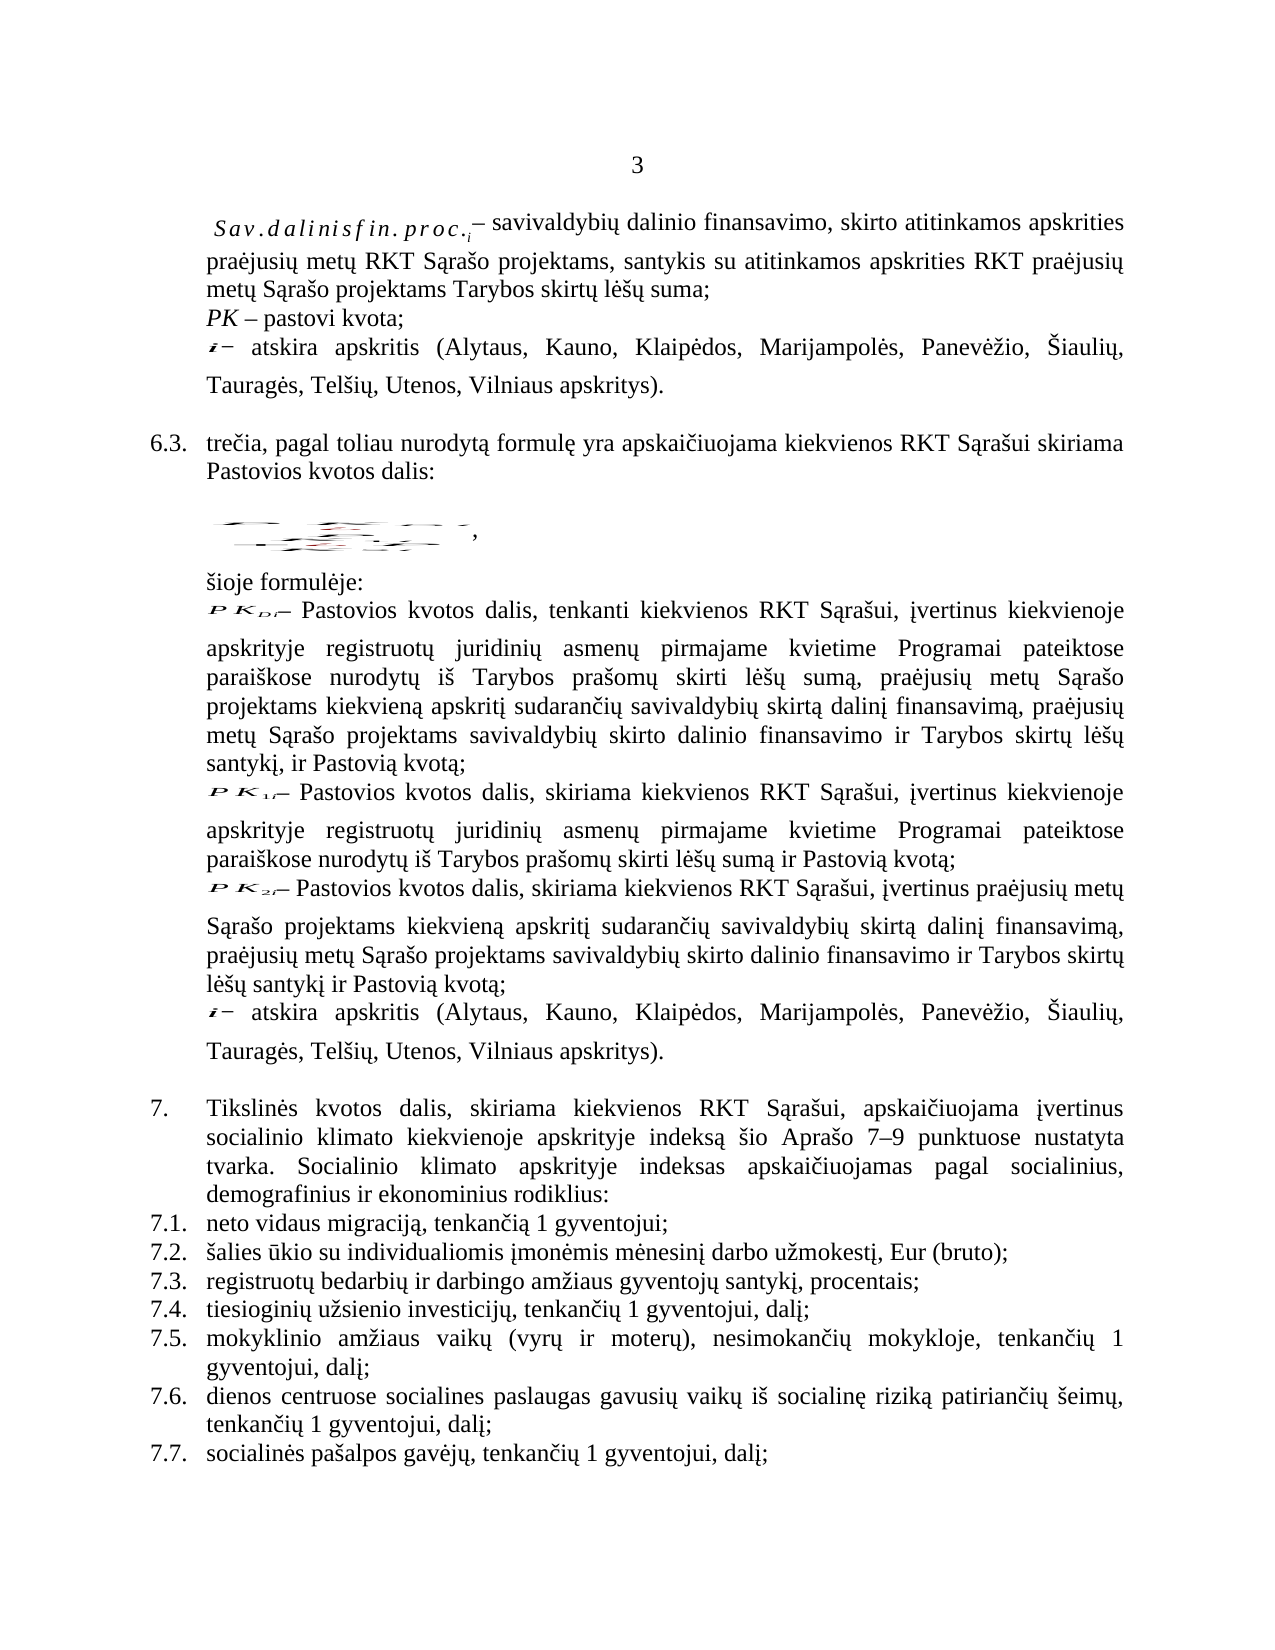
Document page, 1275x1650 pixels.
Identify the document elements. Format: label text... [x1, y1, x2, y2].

text 7.7. socialinės pašalpos gavėjų, tenkančių 1 gyventojui, dalį; [150, 1438, 1125, 1467]
text – Pastovios kvotos dalis, skiriama kiekvienos RKT Sąrašui, įvertinus praėjusių metų Sąrašo projektams kiekvieną apskritį sudarančių savivaldybių skirtą dalinį finansavimą, praėjusių metų Sąrašo projektams savivaldybių skirto dalinio finansavimo ir Tarybos skirtų lėšų santykį ir Pastovią kvotą; [206, 873, 1125, 997]
text , [206, 514, 1125, 552]
text – Pastovios kvotos dalis, tenkanti kiekvienos RKT Sąrašui, įvertinus kiekvienoje apskrityje registruotų juridinių asmenų pirmajame kvietime Programai pateiktose paraiškose nurodytų iš Tarybos prašomų skirti lėšų sumą, praėjusių metų Sąrašo projektams kiekvieną apskritį sudarančių savivaldybių skirtą dalinį finansavimą, praėjusių metų Sąrašo projektams savivaldybių skirto dalinio finansavimo ir Tarybos skirtų lėšų santykį, ir Pastovią kvotą; [206, 595, 1125, 777]
text 7.2. šalies ūkio su individualiomis įmonėmis mėnesinį darbo užmokestį, Eur (bruto); [150, 1237, 1125, 1266]
text – Pastovios kvotos dalis, skiriama kiekvienos RKT Sąrašui, įvertinus kiekvienoje apskrityje registruotų juridinių asmenų pirmajame kvietime Programai pateiktose paraiškose nurodytų iš Tarybos prašomų skirti lėšų sumą ir Pastovią kvotą; [206, 777, 1125, 873]
text 7.1. neto vidaus migraciją, tenkančią 1 gyventojui; [150, 1208, 1125, 1237]
text PK – pastovi kvota; [206, 303, 1125, 332]
text 7.3. registruotų bedarbių ir darbingo amžiaus gyventojų santykį, procentais; [150, 1266, 1125, 1294]
text – savivaldybių dalinio finansavimo, skirto atitinkamos apskrities praėjusių metų RKT Sąrašo projektams, santykis su atitinkamos apskrities RKT praėjusių metų Sąrašo projektams Tarybos skirtų lėšų suma; [206, 207, 1125, 303]
text 7. Tikslinės kvotos dalis, skiriama kiekvienos RKT Sąrašui, apskaičiuojama įvertinus socialinio klimato kiekvienoje apskrityje indeksą šio Aprašo 7–9 punktuose nustatyta tvarka. Socialinio klimato apskrityje indeksas apskaičiuojamas pagal socialinius, demografinius ir ekonominius rodiklius: [150, 1093, 1125, 1208]
text 7.5. mokyklinio amžiaus vaikų (vyrų ir moterų), nesimokančių mokykloje, tenkančių 1 gyventojui, dalį; [150, 1323, 1125, 1381]
text − atskira apskritis (Alytaus, Kauno, Klaipėdos, Marijampolės, Panevėžio, Šiaulių, Tauragės, Telšių, Utenos, Vilniaus apskritys). [206, 997, 1125, 1064]
text − atskira apskritis (Alytaus, Kauno, Klaipėdos, Marijampolės, Panevėžio, Šiaulių, Tauragės, Telšių, Utenos, Vilniaus apskritys). [206, 332, 1125, 399]
text šioje formulėje: [206, 567, 1125, 595]
text 7.6. dienos centruose socialines paslaugas gavusių vaikų iš socialinę riziką patiriančių šeimų, tenkančių 1 gyventojui, dalį; [150, 1381, 1125, 1438]
text 7.4. tiesioginių užsienio investicijų, tenkančių 1 gyventojui, dalį; [150, 1294, 1125, 1323]
text 6.3. trečia, pagal toliau nurodytą formulę yra apskaičiuojama kiekvienos RKT Sąrašui skiriama Pastovios kvotos dalis: [150, 428, 1125, 485]
